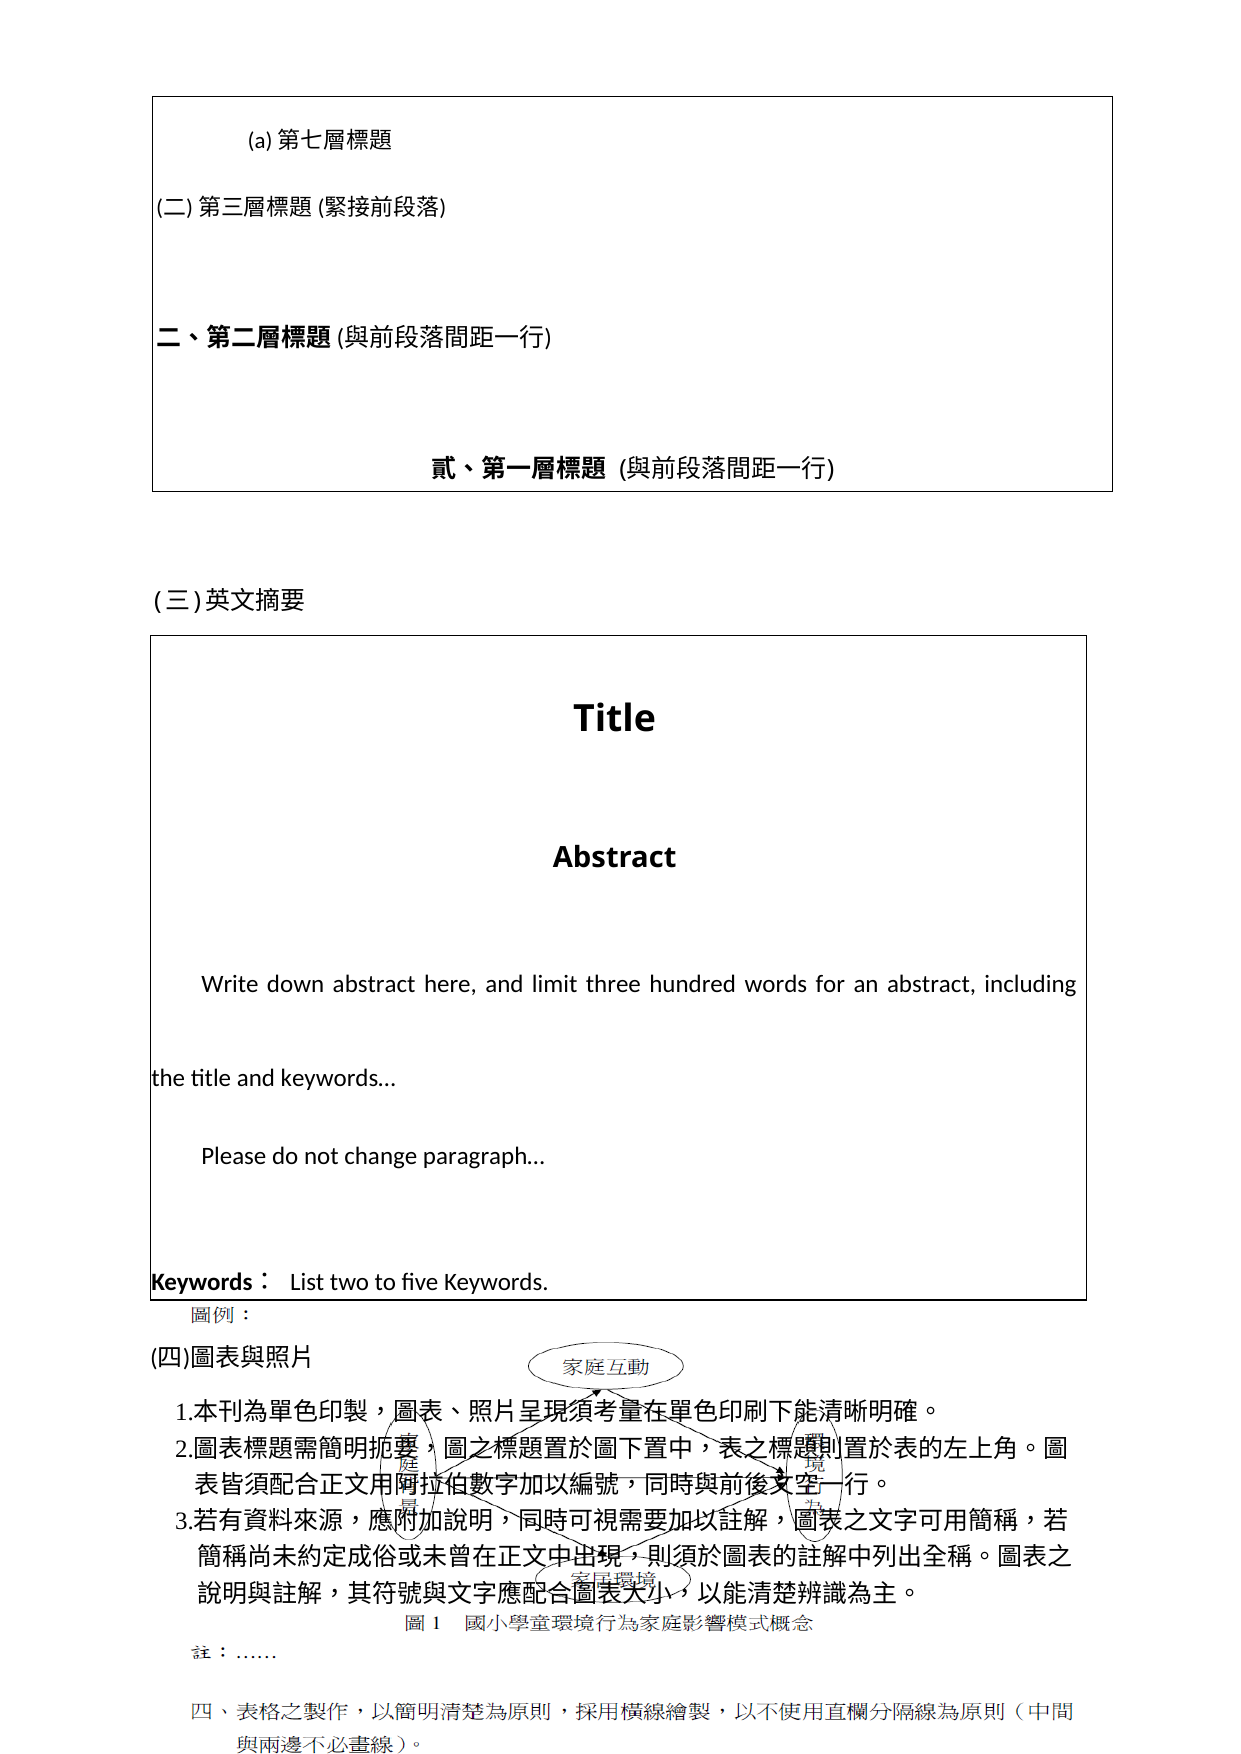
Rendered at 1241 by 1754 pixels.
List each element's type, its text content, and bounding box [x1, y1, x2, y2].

text Keywords： List two to five Keywords. [151, 1258, 1086, 1299]
text Abstract [151, 811, 1086, 877]
text (四)圖表與照片 [150, 1337, 181, 1374]
table_header (a) 第七層標題 (二) 第三層標題 (緊接前段落) 二、第二層標題 (與前段落間距一行) 貳、第一層標題 (與前段落間距一行) [153, 97, 1112, 491]
text Write down abstract here, and limit three hundred words for an abstract, including the title and keywords… [151, 939, 1086, 1098]
text Title [151, 689, 1086, 743]
text Please do not change paragraph… [151, 1110, 1086, 1176]
text (三)英文摘要 [150, 581, 1087, 617]
